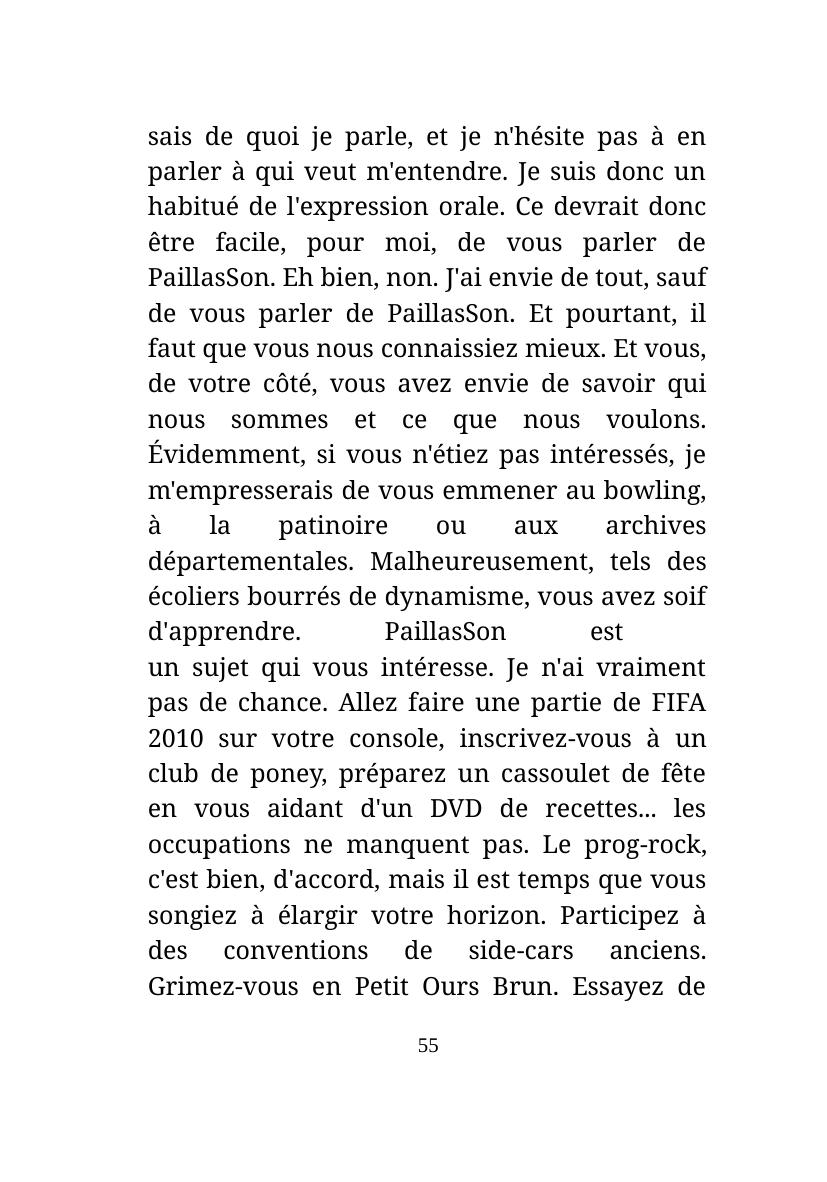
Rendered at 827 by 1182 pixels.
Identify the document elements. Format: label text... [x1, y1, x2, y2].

text sais de quoi je parle, et je n'hésite pas à en parler à qui veut m'entendre. Je suis donc un habitué de l'expression orale. Ce devrait donc être facile, pour moi, de vous parler de PaillasSon. Eh bien, non. J'ai envie de tout, sauf de vous parler de PaillasSon. Et pourtant, il faut que vous nous connaissiez mieux. Et vous, de votre côté, vous avez envie de savoir qui nous sommes et ce que nous voulons. Évidemment, si vous n'étiez pas intéressés, je m'empresserais de vous emmener au bowling, à la patinoire ou aux archives départementales. Malheureusement, tels des écoliers bourrés de dynamisme, vous avez soif d'apprendre. PaillasSon est un sujet qui vous intéresse. Je n'ai vraiment pas de chance. Allez faire une partie de FIFA 2010 sur votre console, inscrivez‑vous à un club de poney, préparez un cassoulet de fête en vous aidant d'un DVD de recettes... les occupations ne manquent pas. Le prog‑rock, c'est bien, d'accord, mais il est temps que vous songiez à élargir votre horizon. Participez à des conventions de side‑cars anciens. Grimez‑vous en Petit Ours Brun. Essayez de [148, 118, 707, 1002]
